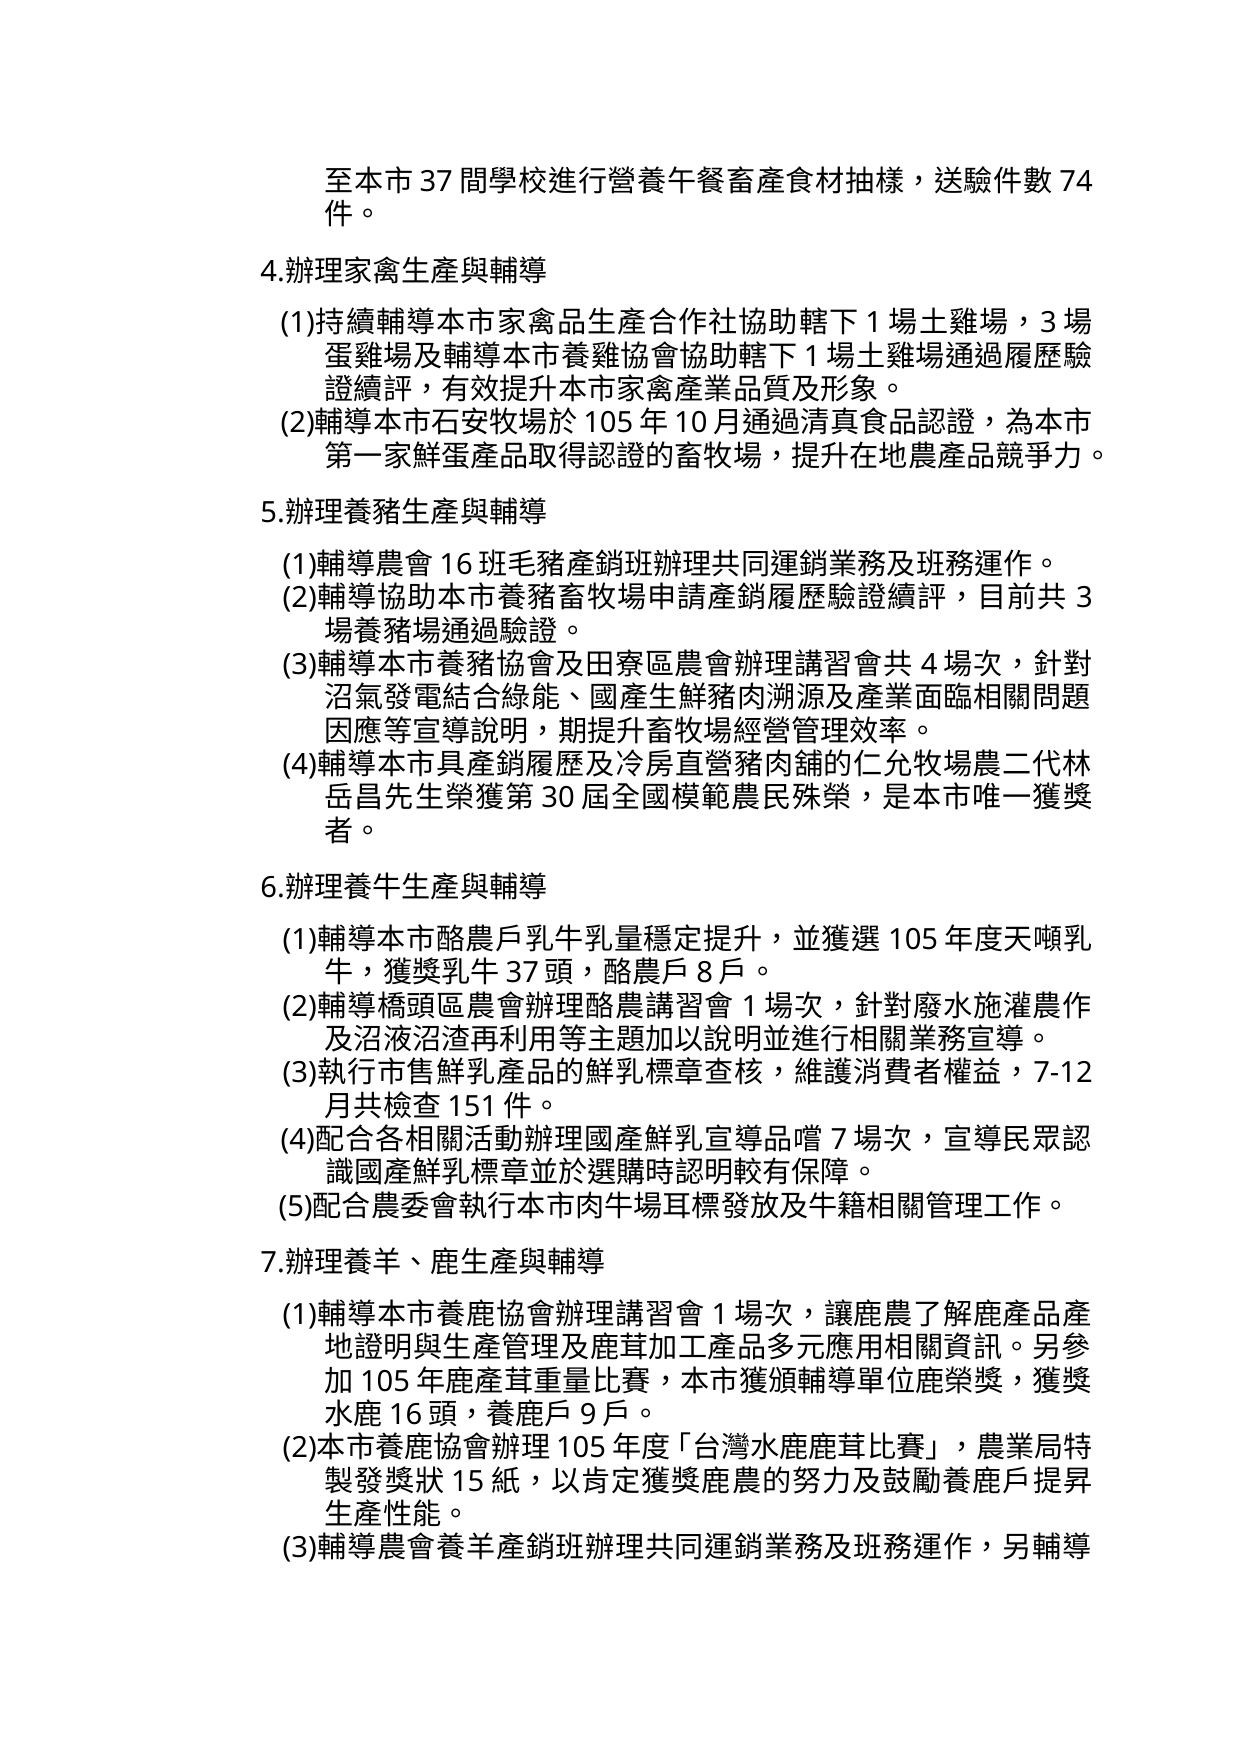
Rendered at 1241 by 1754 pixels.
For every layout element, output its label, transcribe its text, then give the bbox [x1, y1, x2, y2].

text 至本市37間學校進行營養午餐畜產食材抽樣，送驗件數74件。 [282, 164, 1092, 231]
text 6.辦理養牛生產與輔導 [260, 848, 1092, 923]
text (4)輔導本市具產銷履歷及冷房直營豬肉舖的仁允牧場農二代林岳昌先生榮獲第30屆全國模範農民殊榮，是本市唯一獲獎者。 [282, 748, 1092, 848]
text (3)輔導農會養羊產銷班辦理共同運銷業務及班務運作，另輔導 [282, 1531, 1092, 1564]
text (3)輔導本市養豬協會及田寮區農會辦理講習會共4場次，針對沼氣發電結合綠能、國產生鮮豬肉溯源及產業面臨相關問題因應等宣導說明，期提升畜牧場經營管理效率。 [282, 648, 1092, 748]
text (1)輔導本市酪農戶乳牛乳量穩定提升，並獲選105年度天噸乳牛，獲獎乳牛37頭，酪農戶8戶。 [282, 923, 1092, 989]
text (2)輔導本市石安牧場於105年10月通過清真食品認證，為本市第一家鮮蛋產品取得認證的畜牧場，提升在地農產品競爭力。 [280, 406, 1092, 473]
text (1)輔導本市養鹿協會辦理講習會1場次，讓鹿農了解鹿產品產地證明與生產管理及鹿茸加工產品多元應用相關資訊。另參加105年鹿產茸重量比賽，本市獲頒輔導單位鹿榮獎，獲獎水鹿16頭，養鹿戶9戶。 [282, 1298, 1092, 1431]
text 4.辦理家禽生產與輔導 [260, 231, 1092, 306]
text (1)輔導農會16班毛豬產銷班辦理共同運銷業務及班務運作。 [282, 548, 1092, 581]
text (5)配合農委會執行本市肉牛場耳標發放及牛籍相關管理工作。 [278, 1189, 1092, 1223]
text (3)執行市售鮮乳產品的鮮乳標章查核，維護消費者權益，7-12月共檢查151件。 [282, 1056, 1092, 1123]
text (2)輔導協助本市養豬畜牧場申請產銷履歷驗證續評，目前共3場養豬場通過驗證。 [282, 581, 1092, 648]
text (1)持續輔導本市家禽品生產合作社協助轄下1場土雞場，3場蛋雞場及輔導本市養雞協會協助轄下1場土雞場通過履歷驗證續評，有效提升本市家禽產業品質及形象。 [280, 306, 1092, 406]
text (4)配合各相關活動辦理國產鮮乳宣導品嚐7場次，宣導民眾認識國產鮮乳標章並於選購時認明較有保障。 [280, 1123, 1092, 1189]
text (2)輔導橋頭區農會辦理酪農講習會1場次，針對廢水施灌農作及沼液沼渣再利用等主題加以說明並進行相關業務宣導。 [282, 989, 1092, 1056]
text 5.辦理養豬生產與輔導 [260, 473, 1092, 548]
text 7.辦理養羊、鹿生產與輔導 [260, 1223, 1092, 1298]
text (2)本市養鹿協會辦理105年度「台灣水鹿鹿茸比賽」，農業局特製發獎狀15紙，以肯定獲獎鹿農的努力及鼓勵養鹿戶提昇生產性能。 [282, 1431, 1092, 1531]
